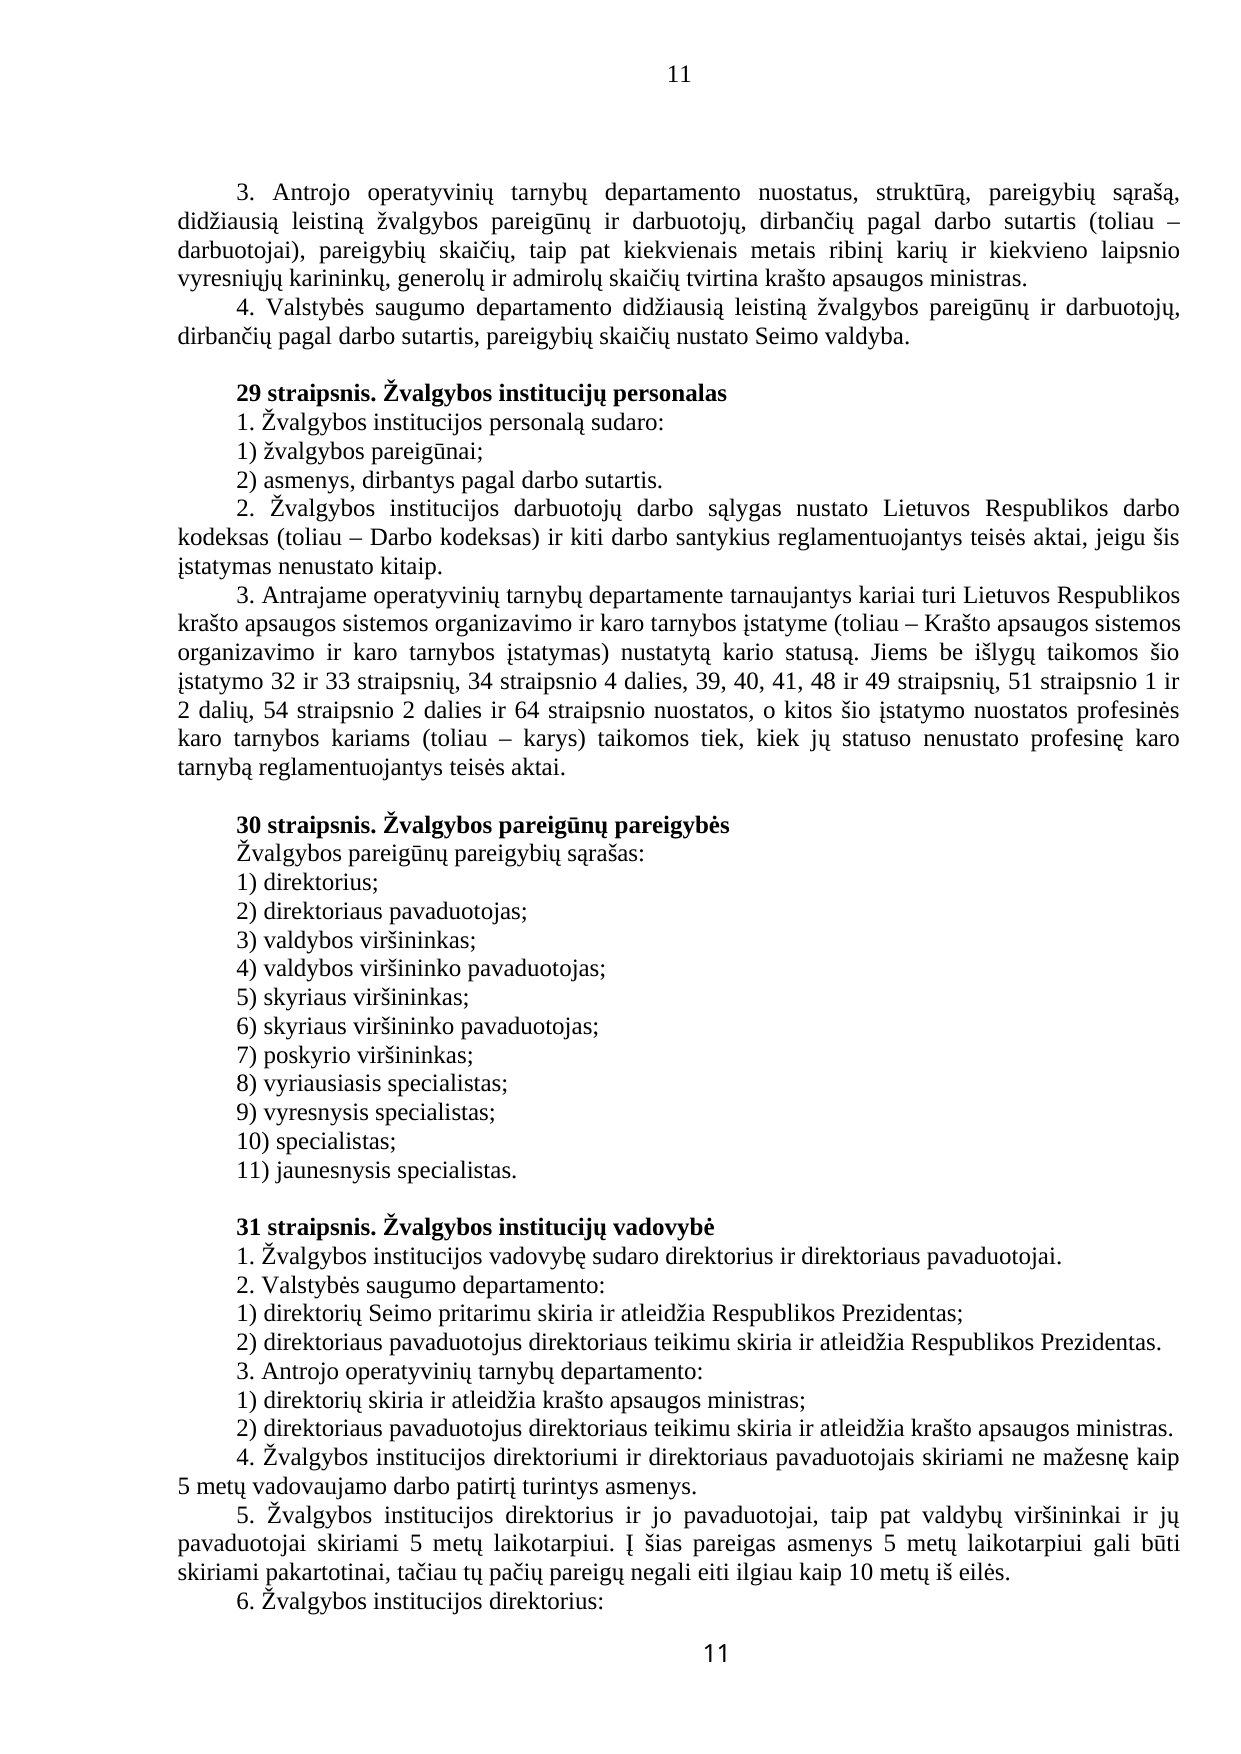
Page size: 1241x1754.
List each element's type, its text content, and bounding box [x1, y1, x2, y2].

text 1. Žvalgybos institucijos vadovybę sudaro direktorius ir direktoriaus pavaduotojai. [177, 1241, 1181, 1270]
text 2. Žvalgybos institucijos darbuotojų darbo sąlygas nustato Lietuvos Respublikos darbo kodeksas (toliau – Darbo kodeksas) ir kiti darbo santykius reglamentuojantys teisės aktai, jeigu šis įstatymas nenustato kitaip. [177, 493, 1181, 580]
text 10) specialistas; [177, 1126, 1181, 1155]
text 1. Žvalgybos institucijos personalą sudaro: [177, 407, 1181, 436]
text Žvalgybos pareigūnų pareigybių sąrašas: [177, 838, 1181, 867]
text 3. Antrojo operatyvinių tarnybų departamento nuostatus, struktūrą, pareigybių sąrašą, didžiausią leistiną žvalgybos pareigūnų ir darbuotojų, dirbančių pagal darbo sutartis (toliau – darbuotojai), pareigybių skaičių, taip pat kiekvienais metais ribinį karių ir kiekvieno laipsnio vyresniųjų karininkų, generolų ir admirolų skaičių tvirtina krašto apsaugos ministras. [177, 177, 1181, 292]
text 9) vyresnysis specialistas; [177, 1097, 1181, 1126]
text 31 straipsnis. Žvalgybos institucijų vadovybė [177, 1212, 1181, 1241]
text 6. Žvalgybos institucijos direktorius: [177, 1586, 1181, 1615]
text 30 straipsnis. Žvalgybos pareigūnų pareigybės [177, 810, 1181, 838]
text 2) asmenys, dirbantys pagal darbo sutartis. [177, 465, 1181, 493]
text 2. Valstybės saugumo departamento: [177, 1270, 1181, 1298]
text 6) skyriaus viršininko pavaduotojas; [177, 1011, 1181, 1040]
text 1) direktorių Seimo pritarimu skiria ir atleidžia Respublikos Prezidentas; [177, 1298, 1181, 1327]
text 2) direktoriaus pavaduotojus direktoriaus teikimu skiria ir atleidžia krašto apsaugos ministras. [177, 1413, 1181, 1442]
text 5. Žvalgybos institucijos direktorius ir jo pavaduotojai, taip pat valdybų viršininkai ir jų pavaduotojai skiriami 5 metų laikotarpiui. Į šias pareigas asmenys 5 metų laikotarpiui gali būti skiriami pakartotinai, tačiau tų pačių pareigų negali eiti ilgiau kaip 10 metų iš eilės. [177, 1500, 1181, 1586]
text 1) žvalgybos pareigūnai; [177, 436, 1181, 465]
text 7) poskyrio viršininkas; [177, 1040, 1181, 1068]
text 2) direktoriaus pavaduotojus direktoriaus teikimu skiria ir atleidžia Respublikos Prezidentas. [177, 1327, 1181, 1356]
text 29 straipsnis. Žvalgybos institucijų personalas [177, 378, 1181, 407]
text 2) direktoriaus pavaduotojas; [177, 896, 1181, 925]
text 1) direktorius; [177, 867, 1181, 896]
text 4. Valstybės saugumo departamento didžiausią leistiną žvalgybos pareigūnų ir darbuotojų, dirbančių pagal darbo sutartis, pareigybių skaičių nustato Seimo valdyba. [177, 292, 1181, 350]
text 3. Antrajame operatyvinių tarnybų departamente tarnaujantys kariai turi Lietuvos Respublikos krašto apsaugos sistemos organizavimo ir karo tarnybos įstatyme (toliau – Krašto apsaugos sistemos organizavimo ir karo tarnybos įstatymas) nustatytą kario statusą. Jiems be išlygų taikomos šio įstatymo 32 ir 33 straipsnių, 34 straipsnio 4 dalies, 39, 40, 41, 48 ir 49 straipsnių, 51 straipsnio 1 ir 2 dalių, 54 straipsnio 2 dalies ir 64 straipsnio nuostatos, o kitos šio įstatymo nuostatos profesinės karo tarnybos kariams (toliau – karys) taikomos tiek, kiek jų statuso nenustato profesinę karo tarnybą reglamentuojantys teisės aktai. [177, 580, 1181, 781]
text 3. Antrojo operatyvinių tarnybų departamento: [177, 1356, 1181, 1385]
text 11) jaunesnysis specialistas. [177, 1155, 1181, 1183]
text 8) vyriausiasis specialistas; [177, 1068, 1181, 1097]
text 1) direktorių skiria ir atleidžia krašto apsaugos ministras; [177, 1385, 1181, 1413]
text 4) valdybos viršininko pavaduotojas; [177, 953, 1181, 982]
text 4. Žvalgybos institucijos direktoriumi ir direktoriaus pavaduotojais skiriami ne mažesnę kaip 5 metų vadovaujamo darbo patirtį turintys asmenys. [177, 1442, 1181, 1500]
text 5) skyriaus viršininkas; [177, 982, 1181, 1011]
text 3) valdybos viršininkas; [177, 925, 1181, 953]
